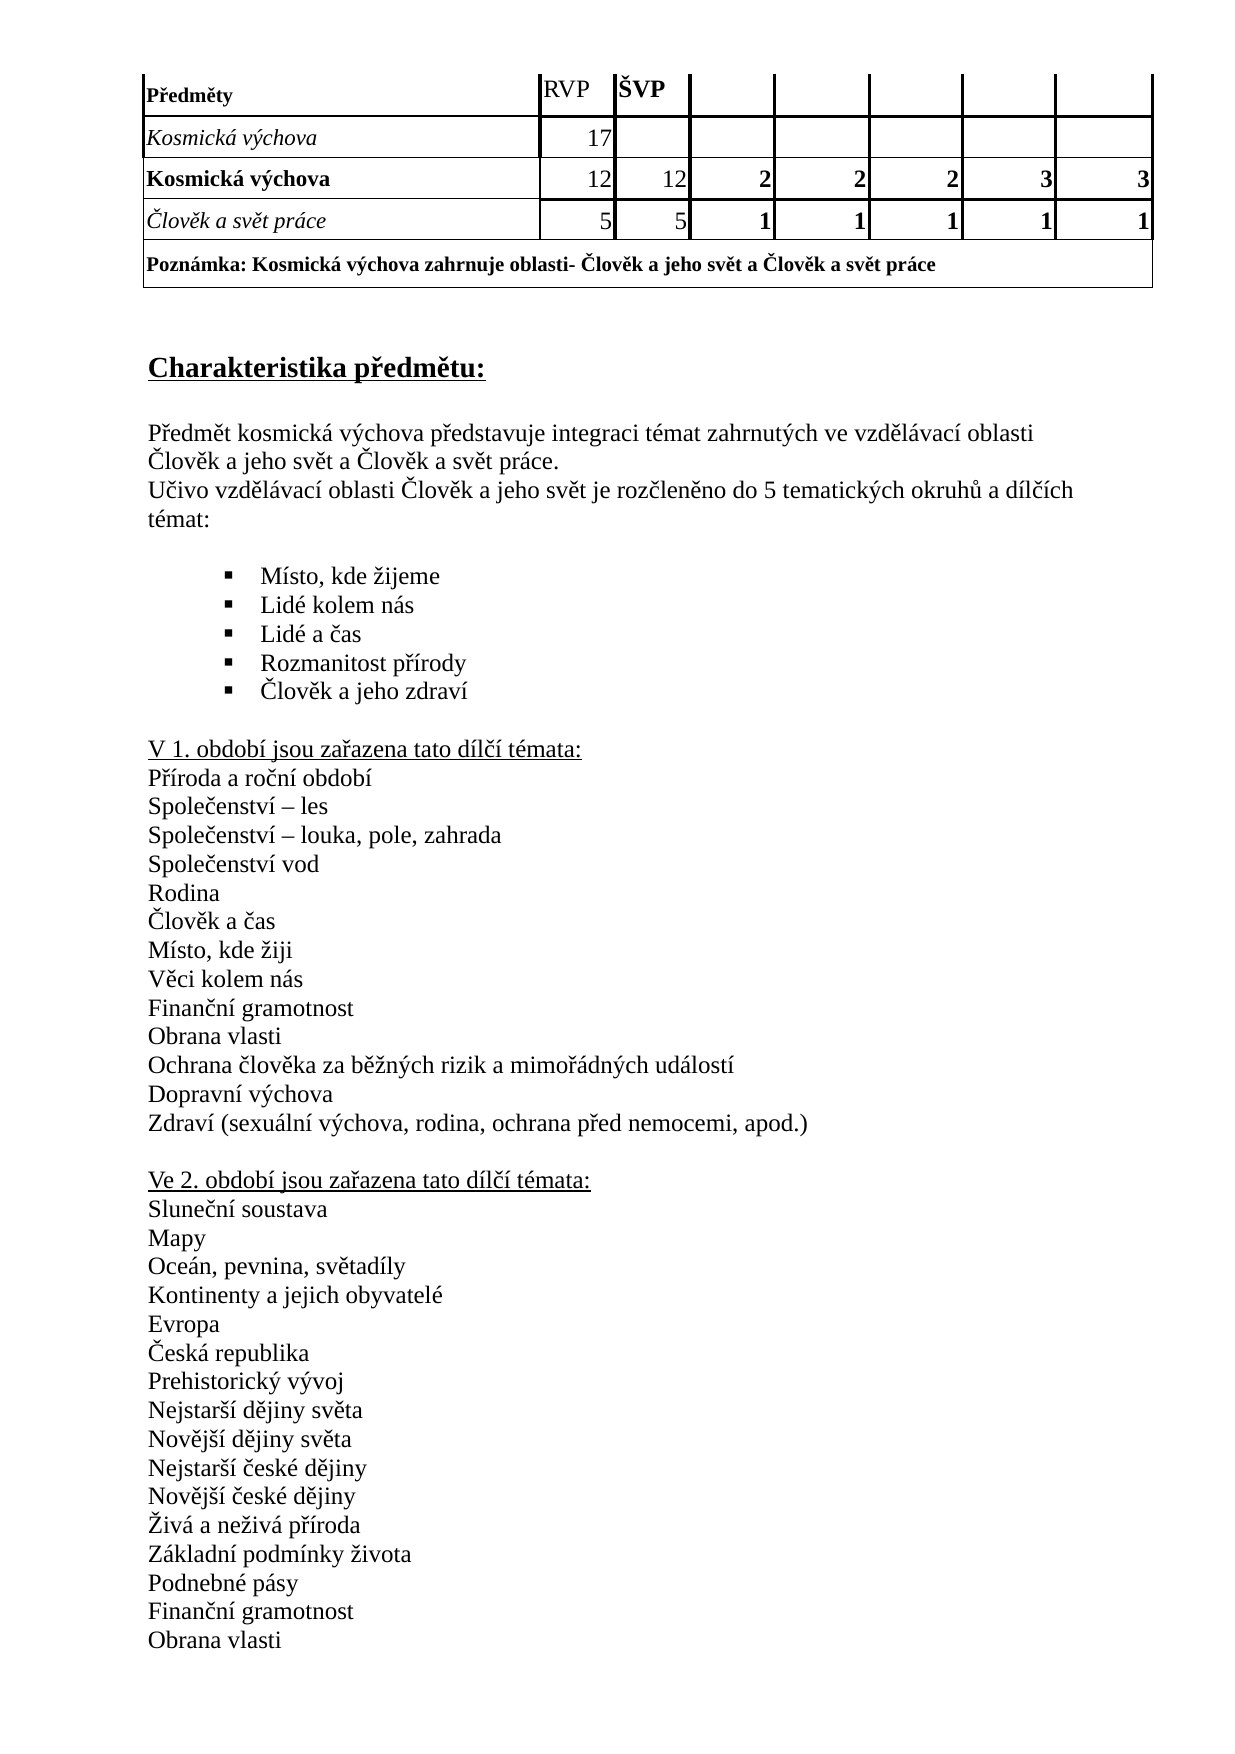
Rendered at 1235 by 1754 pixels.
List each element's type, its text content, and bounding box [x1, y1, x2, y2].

table_cell 2 [692, 158, 773, 198]
text Živá a neživá příroda [148, 1510, 1087, 1539]
table_cell 3 [964, 158, 1054, 198]
table_cell [692, 74, 773, 115]
list Rozmanitost přírody [223, 648, 1087, 676]
text V 1. období jsou zařazena tato dílčí témata: [148, 734, 1087, 763]
table_cell Kosmická výchova [144, 158, 539, 198]
list Člověk a jeho zdraví [223, 676, 1087, 705]
table_cell 1 [1057, 201, 1151, 239]
text Oceán, pevnina, světadíly [148, 1251, 1087, 1280]
text Rodina [148, 878, 1087, 906]
text Zdraví (sexuální výchova, rodina, ochrana před nemocemi, apod.) [148, 1108, 1087, 1136]
text Věci kolem nás [148, 964, 1087, 993]
table_cell [248, 74, 353, 115]
table_cell [871, 118, 961, 157]
table_cell [871, 74, 961, 115]
text Novější dějiny světa [148, 1424, 1087, 1453]
list Lidé kolem nás [223, 590, 1087, 619]
table_cell RVP [542, 74, 613, 115]
table_cell ŠVP [617, 74, 688, 115]
table_cell Předměty [145, 74, 248, 115]
list Lidé a čas [223, 619, 1087, 648]
table_cell [617, 118, 688, 157]
text Obrana vlasti [148, 1021, 1087, 1050]
text Ochrana člověka za běžných rizik a mimořádných událostí [148, 1050, 1087, 1079]
text Kontinenty a jejich obyvatelé [148, 1280, 1087, 1309]
table_cell 1 [871, 201, 961, 239]
table_cell [964, 118, 1054, 157]
table_cell 2 [871, 158, 961, 198]
text Novější české dějiny [148, 1481, 1087, 1510]
text Charakteristika předmětu: [148, 351, 1087, 384]
text Člověk a čas [148, 906, 1087, 935]
text Společenství vod [148, 849, 1087, 878]
table_cell [692, 118, 773, 157]
text Prehistorický vývoj [148, 1366, 1087, 1395]
text Společenství – les [148, 791, 1087, 820]
list Místo, kde žijeme [223, 561, 1087, 590]
table_cell [1057, 118, 1151, 157]
table_cell 17 [542, 118, 613, 157]
text Příroda a roční období [148, 763, 1087, 791]
table_cell [776, 118, 868, 157]
text Místo, kde žiji [148, 935, 1087, 964]
table_cell Poznámka: Kosmická výchova zahrnuje oblasti- Člověk a jeho svět a Člověk a svět práce [144, 240, 1152, 287]
table_cell Kosmická výchova [145, 117, 538, 157]
text Finanční gramotnost [148, 993, 1087, 1021]
text Evropa [148, 1309, 1087, 1338]
table_cell 5 [617, 201, 688, 239]
table_cell 5 [541, 201, 613, 239]
text Nejstarší dějiny světa [148, 1395, 1087, 1424]
text Učivo vzdělávací oblasti Člověk a jeho svět je rozčleněno do 5 tematických okruhů a dílčích témat: [148, 475, 1087, 533]
text Mapy [148, 1223, 1087, 1251]
text Předmět kosmická výchova představuje integraci témat zahrnutých ve vzdělávací oblasti Člověk a jeho svět a Člověk a svět práce. [148, 418, 1087, 475]
text Česká republika [148, 1338, 1087, 1366]
table_cell 1 [964, 201, 1054, 239]
table_cell 1 [776, 201, 868, 239]
text Sluneční soustava [148, 1194, 1087, 1223]
text Ve 2. období jsou zařazena tato dílčí témata: [148, 1165, 1087, 1194]
table_cell 12 [617, 158, 688, 198]
table_cell [354, 74, 538, 115]
text Společenství – louka, pole, zahrada [148, 820, 1087, 849]
table_cell 12 [541, 158, 613, 198]
text Obrana vlasti [148, 1625, 1087, 1654]
text Základní podmínky života [148, 1539, 1087, 1568]
table_cell 2 [776, 158, 868, 198]
text Podnebné pásy [148, 1568, 1087, 1596]
table_cell [1057, 74, 1151, 115]
table_cell Člověk a svět práce [144, 199, 539, 239]
table_cell 3 [1057, 158, 1151, 198]
table_cell 1 [692, 201, 773, 239]
text Finanční gramotnost [148, 1596, 1087, 1625]
text Nejstarší české dějiny [148, 1453, 1087, 1481]
text Dopravní výchova [148, 1079, 1087, 1108]
table_cell [776, 74, 868, 115]
table_cell [964, 74, 1054, 115]
